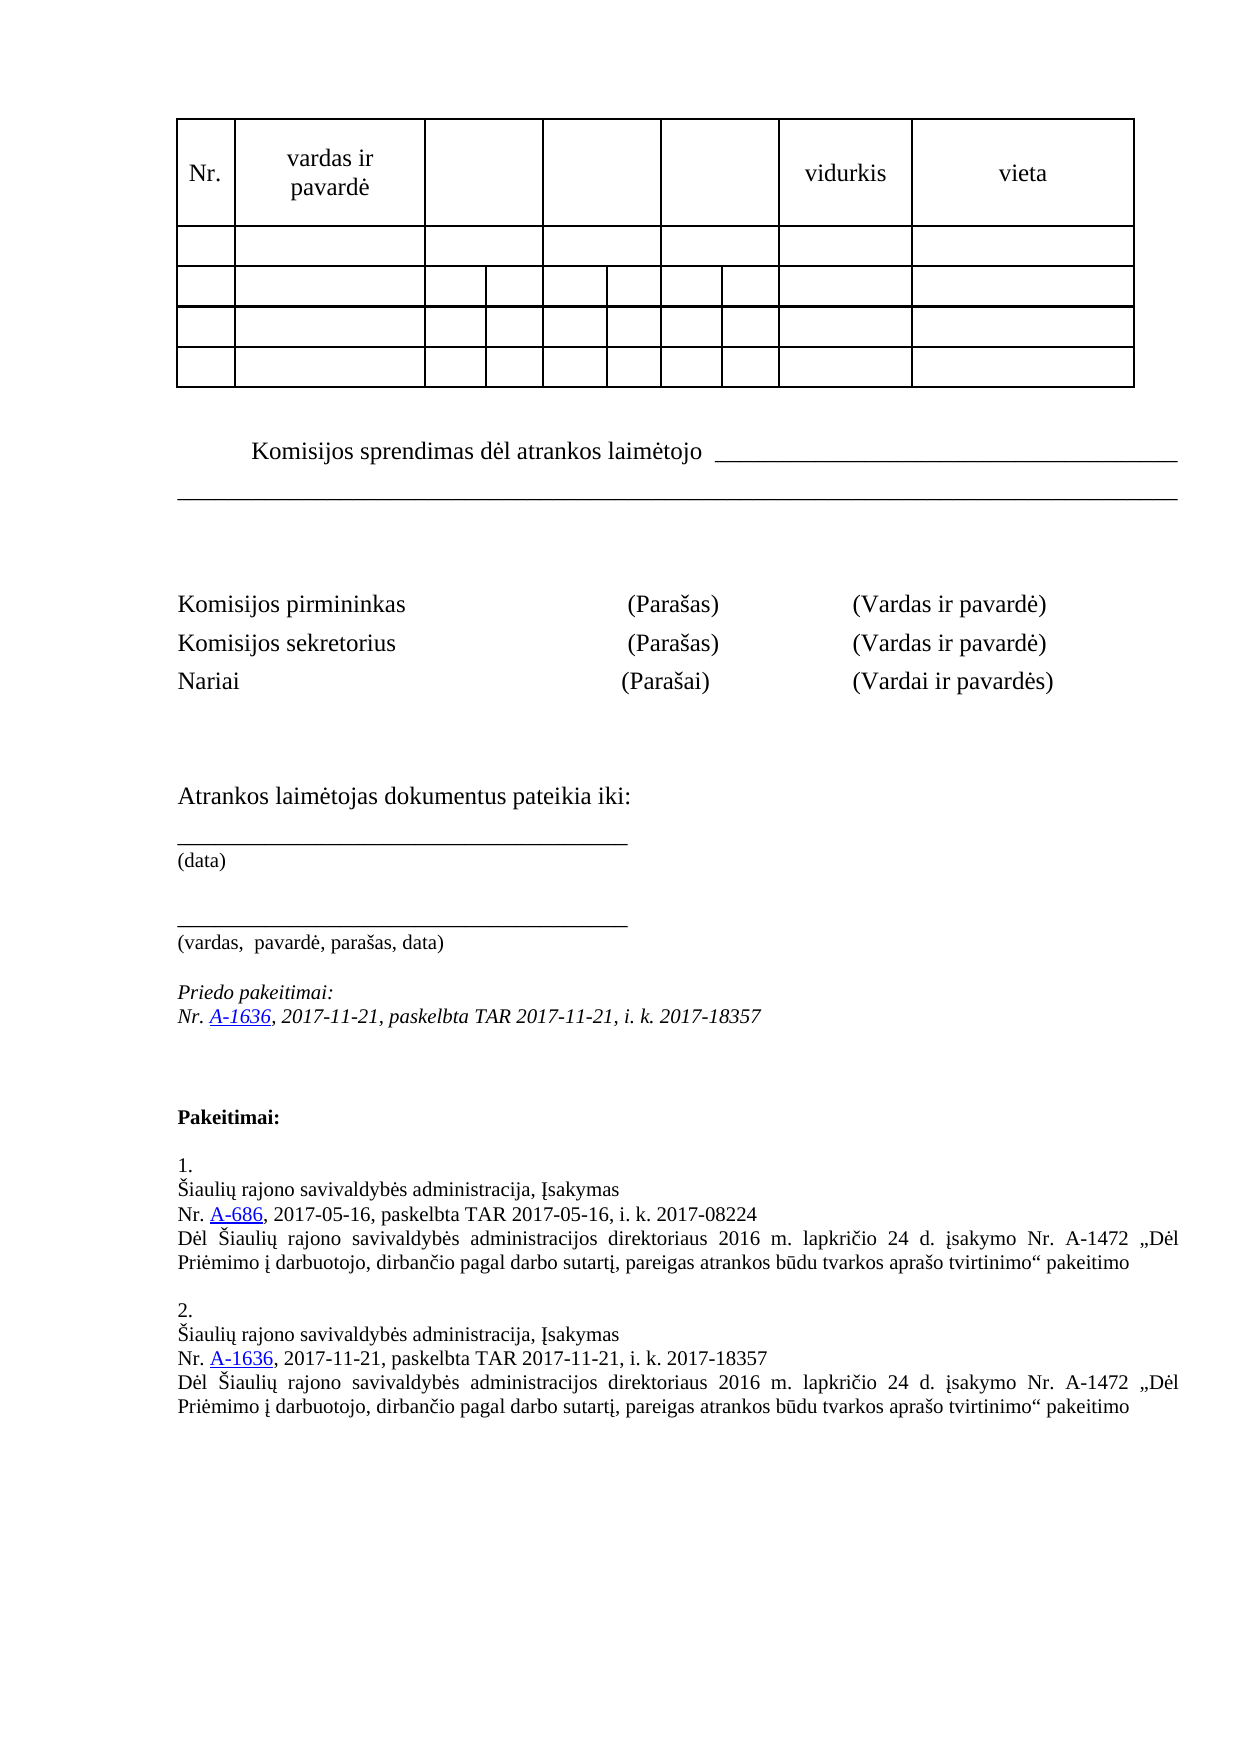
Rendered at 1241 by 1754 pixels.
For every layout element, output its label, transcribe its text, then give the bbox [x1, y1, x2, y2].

table_cell [178, 348, 234, 386]
text ____________________________________ [177, 819, 1181, 848]
text Nr. A-1636, 2017-11-21, paskelbta TAR 2017-11-21, i. k. 2017-18357 [177, 1004, 1181, 1028]
table_cell [780, 267, 911, 305]
text 1. [177, 1153, 1181, 1177]
table_header Nr. [178, 120, 234, 224]
table_cell [487, 308, 542, 346]
table_cell [487, 267, 542, 305]
table_cell [662, 348, 721, 386]
table_cell [426, 348, 485, 386]
table_cell [662, 120, 778, 224]
table_cell [608, 348, 660, 386]
text Nr. A-1636, 2017-11-21, paskelbta TAR 2017-11-21, i. k. 2017-18357 [177, 1346, 1181, 1370]
table_cell [913, 308, 1133, 346]
table_cell [178, 227, 234, 265]
text Komisijos pirmininkas (Parašas) (Vardas ir pavardė) [177, 589, 1181, 618]
text Šiaulių rajono savivaldybės administracija, Įsakymas [177, 1322, 1181, 1346]
text Dėl Šiaulių rajono savivaldybės administracijos direktoriaus 2016 m. lapkričio 24 d. įsakymo Nr. A-1472 „Dėl Priėmimo į darbuotojo, dirbančio pagal darbo sutartį, pareigas atrankos būdu tvarkos aprašo tvirtinimo“ pakeitimo [177, 1226, 1181, 1274]
table_cell [608, 308, 660, 346]
table_cell [608, 267, 660, 305]
table_cell [544, 308, 606, 346]
table_cell [178, 267, 234, 305]
text (data) [177, 848, 1181, 872]
table_cell [544, 120, 660, 224]
text Nr. A-686, 2017-05-16, paskelbta TAR 2017-05-16, i. k. 2017-08224 [177, 1201, 1181, 1226]
text Priedo pakeitimai: [177, 980, 1181, 1004]
table_cell [723, 308, 778, 346]
table_cell [780, 348, 911, 386]
table_header vardas ir pavardė [236, 120, 424, 224]
table_cell [913, 267, 1133, 305]
table_cell [426, 308, 485, 346]
table_header vieta [913, 120, 1133, 224]
table_cell [913, 348, 1133, 386]
text ________________________________________________________________________________ [177, 474, 1181, 503]
text Dėl Šiaulių rajono savivaldybės administracijos direktoriaus 2016 m. lapkričio 24 d. įsakymo Nr. A-1472 „Dėl Priėmimo į darbuotojo, dirbančio pagal darbo sutartį, pareigas atrankos būdu tvarkos aprašo tvirtinimo“ pakeitimo [177, 1370, 1181, 1418]
table_cell [662, 308, 721, 346]
table_cell [723, 348, 778, 386]
table_cell [236, 267, 424, 305]
table_cell [178, 308, 234, 346]
table_header vidurkis [780, 120, 911, 224]
text Šiaulių rajono savivaldybės administracija, Įsakymas [177, 1177, 1181, 1201]
text Atrankos laimėtojas dokumentus pateikia iki: [177, 781, 1181, 810]
table_cell [662, 267, 721, 305]
table_cell [544, 267, 606, 305]
table_cell [236, 308, 424, 346]
table_cell [723, 267, 778, 305]
table_cell [236, 227, 424, 265]
table_cell [426, 227, 542, 265]
text Komisijos sekretorius (Parašas) (Vardas ir pavardė) [177, 628, 1181, 657]
table_cell [780, 308, 911, 346]
text ____________________________________ [177, 901, 1181, 930]
text Pakeitimai: [177, 1105, 1181, 1129]
table_cell [544, 348, 606, 386]
table_cell [662, 227, 778, 265]
table_cell [236, 348, 424, 386]
table_cell [426, 267, 485, 305]
text 2. [177, 1298, 1181, 1322]
table_cell [913, 227, 1133, 265]
table_cell [780, 227, 911, 265]
table_cell [487, 348, 542, 386]
text Komisijos sprendimas dėl atrankos laimėtojo _____________________________________ [177, 436, 1181, 465]
text Nariai (Parašai) (Vardai ir pavardės) [177, 666, 1181, 695]
text (vardas, pavardė, parašas, data) [177, 930, 1181, 954]
table_cell [426, 120, 542, 224]
table_cell [544, 227, 660, 265]
